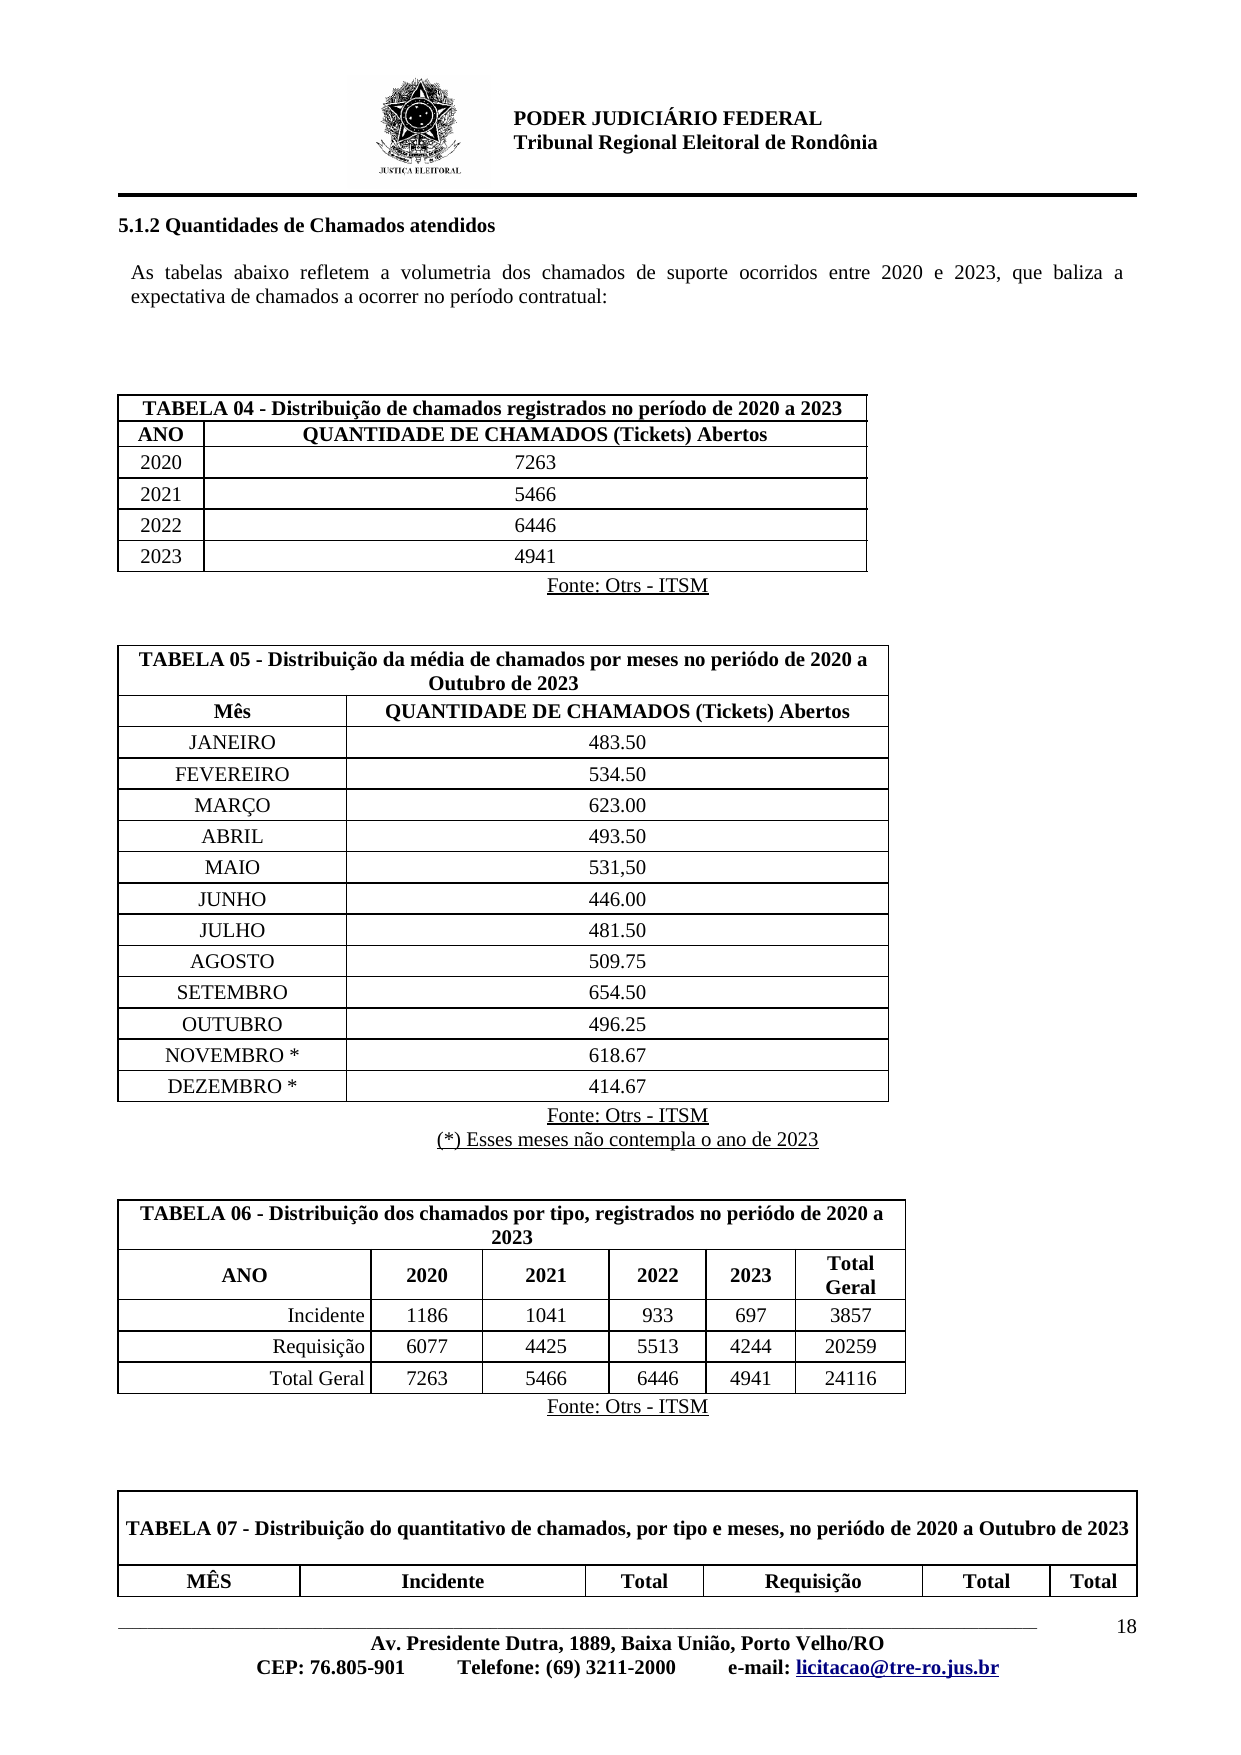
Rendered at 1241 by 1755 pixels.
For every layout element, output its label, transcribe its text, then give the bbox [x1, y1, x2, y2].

table_cell Incidente [301, 1566, 585, 1596]
table_cell 496.25 [347, 1009, 888, 1038]
table_cell 4941 [205, 541, 866, 571]
table_cell 481.50 [347, 915, 888, 944]
table_cell 2021 [119, 479, 203, 508]
table_cell 5466 [205, 479, 866, 508]
table_cell Total [586, 1566, 703, 1596]
table_cell Total [1051, 1566, 1136, 1596]
table_header TABELA 06 - Distribuição dos chamados por tipo, registrados no periódo de 2020 a 2023 [119, 1201, 905, 1249]
table_cell 2020 [119, 447, 203, 477]
table_cell 2022 [119, 510, 203, 539]
table_cell 531,50 [347, 852, 888, 882]
table_cell QUANTIDADE DE CHAMADOS (Tickets) Abertos [205, 422, 866, 446]
text Fonte: Otrs - ITSM [124, 572, 1131, 597]
table_cell 3857 [796, 1300, 905, 1330]
table_header TABELA 07 - Distribuição do quantitativo de chamados, por tipo e meses, no periódo de 2020 a Outubro de 2023 [119, 1492, 1136, 1564]
table_cell JULHO [119, 915, 346, 944]
table_cell 24116 [796, 1363, 905, 1392]
table_cell 2020 [372, 1250, 482, 1299]
table_cell FEVEREIRO [119, 759, 346, 788]
text 5.1.2 Quantidades de Chamados atendidos [118, 213, 1137, 237]
table_cell 534.50 [347, 759, 888, 788]
table_cell AGOSTO [119, 946, 346, 976]
table_cell JANEIRO [119, 727, 346, 757]
table_cell 509.75 [347, 946, 888, 976]
table_cell 1186 [372, 1300, 482, 1330]
table_cell 483.50 [347, 727, 888, 757]
table_cell 414.67 [347, 1071, 888, 1101]
table_cell 6446 [205, 510, 866, 539]
table_cell Total [923, 1566, 1049, 1596]
table_cell 6446 [610, 1363, 705, 1392]
table_cell ANO [119, 422, 203, 446]
table_cell NOVEMBRO * [119, 1040, 346, 1069]
table_cell ABRIL [119, 821, 346, 851]
table_cell 493.50 [347, 821, 888, 851]
table_cell 654.50 [347, 977, 888, 1007]
table_header TABELA 05 - Distribuição da média de chamados por meses no periódo de 2020 a Outubro de 2023 [119, 646, 888, 694]
table_cell 5466 [483, 1363, 608, 1392]
table_cell Requisição [704, 1566, 922, 1596]
table_cell 5513 [610, 1332, 705, 1361]
table_cell 697 [707, 1300, 795, 1330]
table_cell MARÇO [119, 790, 346, 819]
table_cell MÊS [119, 1566, 299, 1596]
table_cell 4941 [707, 1363, 795, 1392]
table_cell 2021 [483, 1250, 608, 1299]
table_cell Total Geral [796, 1250, 905, 1299]
table_cell 2023 [119, 541, 203, 571]
table_cell 4244 [707, 1332, 795, 1361]
table_cell QUANTIDADE DE CHAMADOS (Tickets) Abertos [347, 696, 888, 726]
table_cell 7263 [205, 447, 866, 477]
text Fonte: Otrs - ITSM [124, 1394, 1131, 1418]
table_cell Mês [119, 696, 346, 726]
table_cell 20259 [796, 1332, 905, 1361]
table_cell SETEMBRO [119, 977, 346, 1007]
table_cell 2023 [707, 1250, 795, 1299]
table_cell 446.00 [347, 884, 888, 913]
table_cell 2022 [610, 1250, 705, 1299]
table_cell 4425 [483, 1332, 608, 1361]
text Fonte: Otrs - ITSM (*) Esses meses não contempla o ano de 2023 [124, 1103, 1131, 1151]
table_cell Incidente [119, 1300, 370, 1330]
table_header TABELA 04 - Distribuição de chamados registrados no período de 2020 a 2023 [119, 396, 866, 420]
table_cell OUTUBRO [119, 1009, 346, 1038]
table_cell DEZEMBRO * [119, 1071, 346, 1101]
table_cell 618.67 [347, 1040, 888, 1069]
table_cell Total Geral [119, 1363, 370, 1392]
text As tabelas abaixo refletem a volumetria dos chamados de suporte ocorridos entre 2020 e 2023, que baliza a expectativa de chamados a ocorrer no período contratual: [131, 260, 1124, 308]
table_cell Requisição [119, 1332, 370, 1361]
table_cell JUNHO [119, 884, 346, 913]
table_cell 6077 [372, 1332, 482, 1361]
table_cell ANO [119, 1250, 370, 1299]
table_cell 933 [610, 1300, 705, 1330]
table_cell 1041 [483, 1300, 608, 1330]
table_cell 7263 [372, 1363, 482, 1392]
table_cell MAIO [119, 852, 346, 882]
table_cell 623.00 [347, 790, 888, 819]
